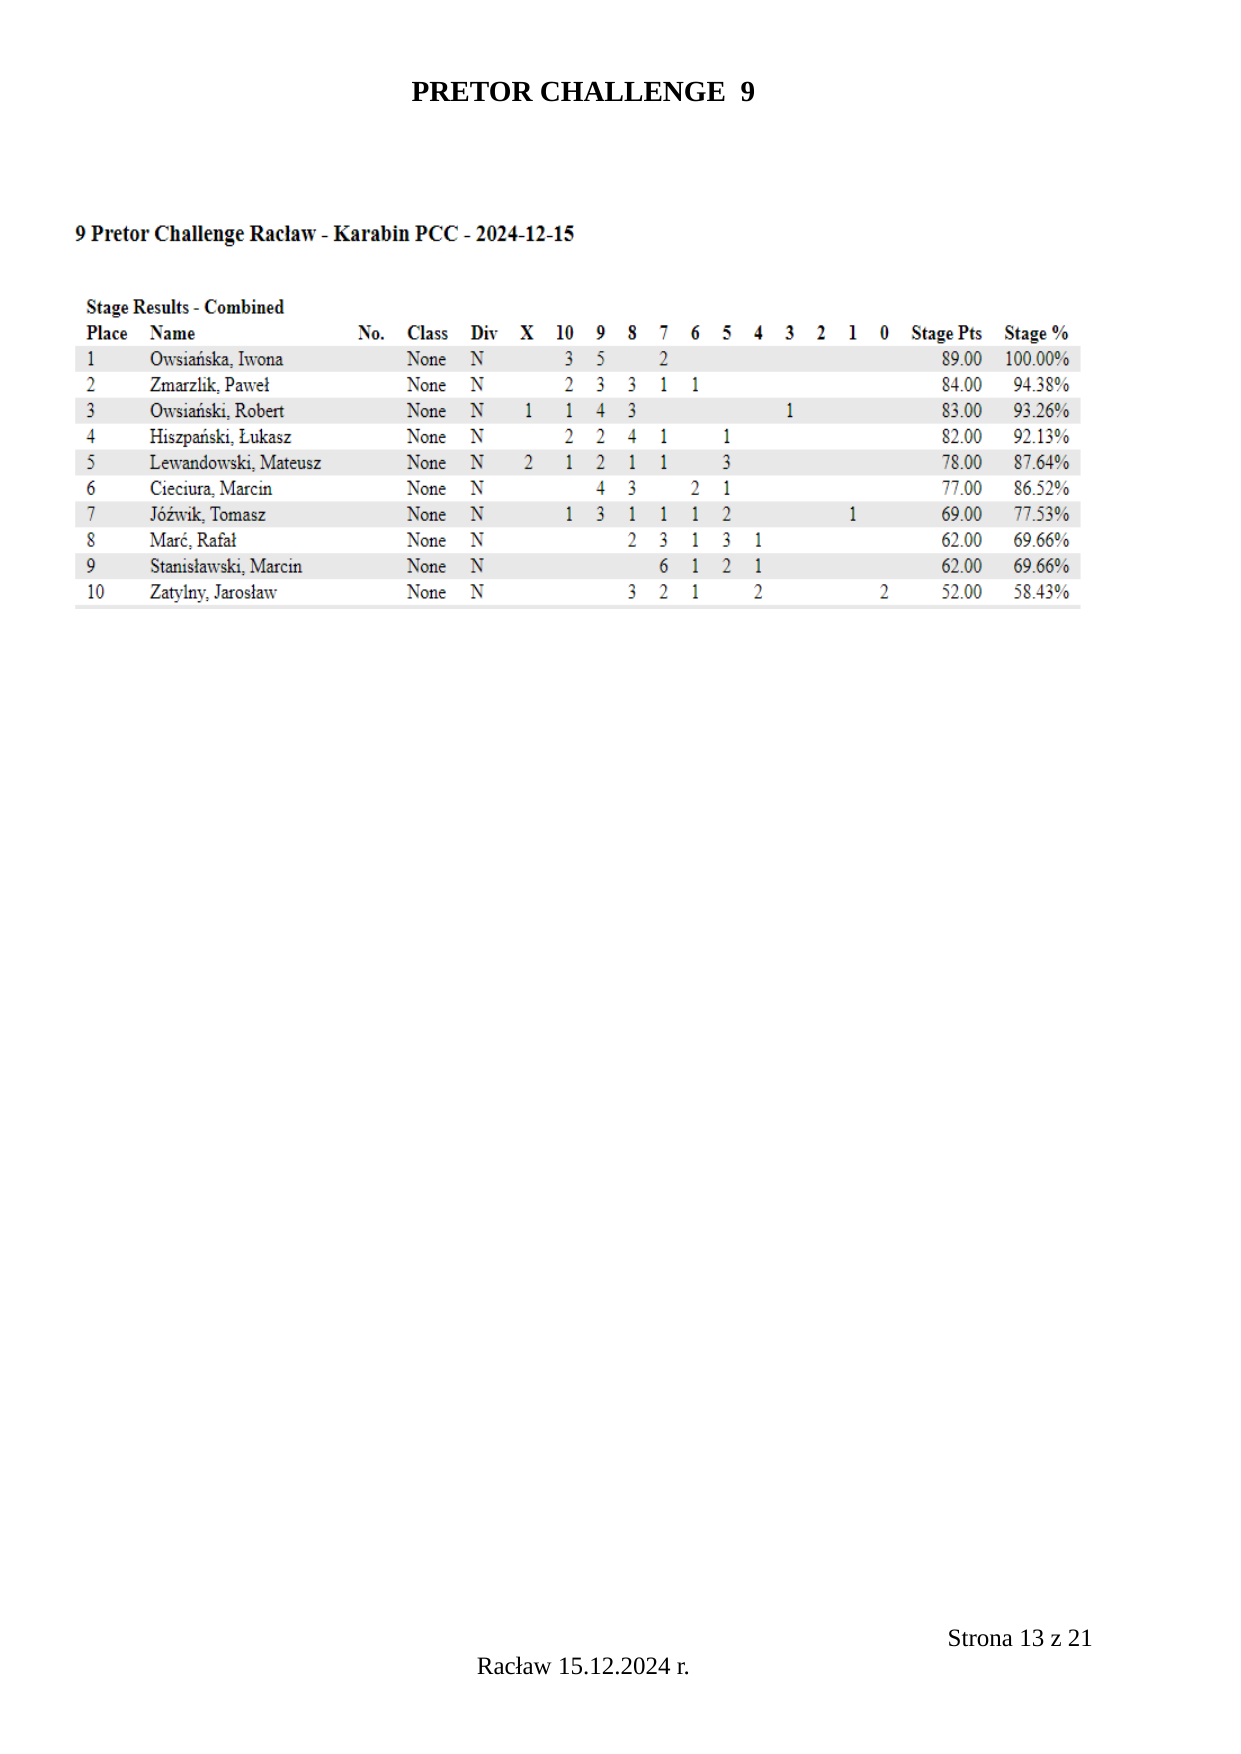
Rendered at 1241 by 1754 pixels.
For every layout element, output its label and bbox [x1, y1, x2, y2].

picture [73, 215, 1093, 609]
